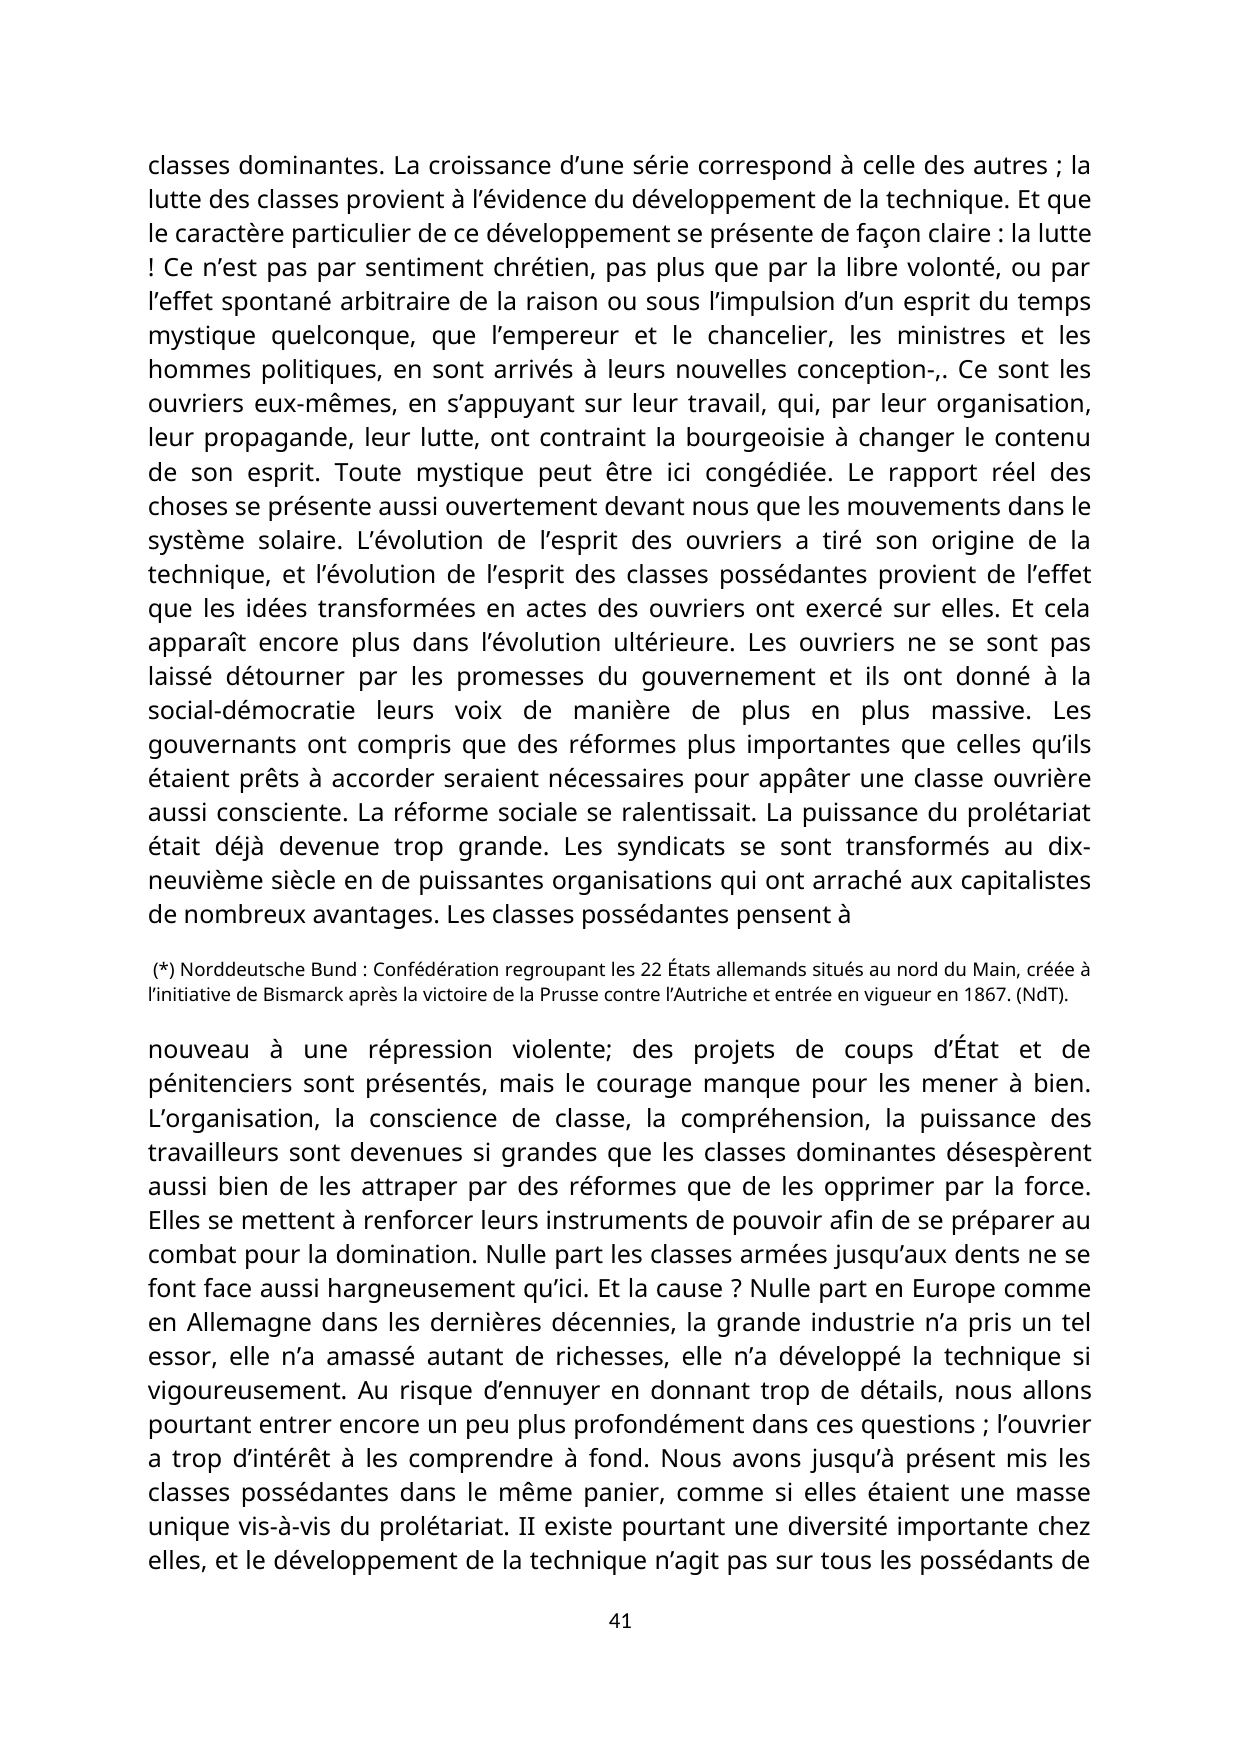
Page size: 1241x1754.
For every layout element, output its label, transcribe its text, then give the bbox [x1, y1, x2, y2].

text classes dominantes. La croissance d’une série correspond à celle des autres ; la lutte des classes provient à l’évidence du développement de la technique. Et que le caractère particulier de ce développement se présente de façon claire : la lutte ! Ce n’est pas par sentiment chrétien, pas plus que par la libre volonté, ou par l’effet spontané arbitraire de la raison ou sous l’impulsion d’un esprit du temps mystique quelconque, que l’empereur et le chancelier, les ministres et les hommes politiques, en sont arrivés à leurs nouvelles conception-,. Ce sont les ouvriers eux-mêmes, en s’appuyant sur leur travail, qui, par leur organisation, leur propagande, leur lutte, ont contraint la bourgeoisie à changer le contenu de son esprit. Toute mystique peut être ici congédiée. Le rapport réel des choses se présente aussi ouvertement devant nous que les mouvements dans le système solaire. L’évolution de l’esprit des ouvriers a tiré son origine de la technique, et l’évolution de l’esprit des classes possédantes provient de l’effet que les idées transformées en actes des ouvriers ont exercé sur elles. Et cela apparaît encore plus dans l’évolution ultérieure. Les ouvriers ne se sont pas laissé détourner par les promesses du gouvernement et ils ont donné à la social-démocratie leurs voix de manière de plus en plus massive. Les gouvernants ont compris que des réformes plus importantes que celles qu’ils étaient prêts à accorder seraient nécessaires pour appâter une classe ouvrière aussi consciente. La réforme sociale se ralentissait. La puissance du prolétariat était déjà devenue trop grande. Les syndicats se sont transformés au dix-neuvième siècle en de puissantes organisations qui ont arraché aux capitalistes de nombreux avantages. Les classes possédantes pensent à [148, 148, 1093, 931]
text nouveau à une répression violente; des projets de coups d’État et de pénitenciers sont présentés, mais le courage manque pour les mener à bien. L’organisation, la conscience de classe, la compréhension, la puissance des travailleurs sont devenues si grandes que les classes dominantes désespèrent aussi bien de les attraper par des réformes que de les opprimer par la force. Elles se mettent à renforcer leurs instruments de pouvoir afin de se préparer au combat pour la domination. Nulle part les classes armées jusqu’aux dents ne se font face aussi hargneusement qu’ici. Et la cause ? Nulle part en Europe comme en Allemagne dans les dernières décennies, la grande industrie n’a pris un tel essor, elle n’a amassé autant de richesses, elle n’a développé la technique si vigoureusement. Au risque d’ennuyer en donnant trop de détails, nous allons pourtant entrer encore un peu plus profondément dans ces questions ; l’ouvrier a trop d’intérêt à les comprendre à fond. Nous avons jusqu’à présent mis les classes possédantes dans le même panier, comme si elles étaient une masse unique vis-à-vis du prolétariat. II existe pourtant une diversité importante chez elles, et le développement de la technique n’agit pas sur tous les possédants de [148, 1032, 1093, 1577]
text (*) Norddeutsche Bund : Confédération regroupant les 22 États allemands situés au nord du Main, créée à l’initiative de Bismarck après la victoire de la Prusse contre l’Autriche et entrée en vigueur en 1867. (NdT). [148, 956, 1093, 1007]
